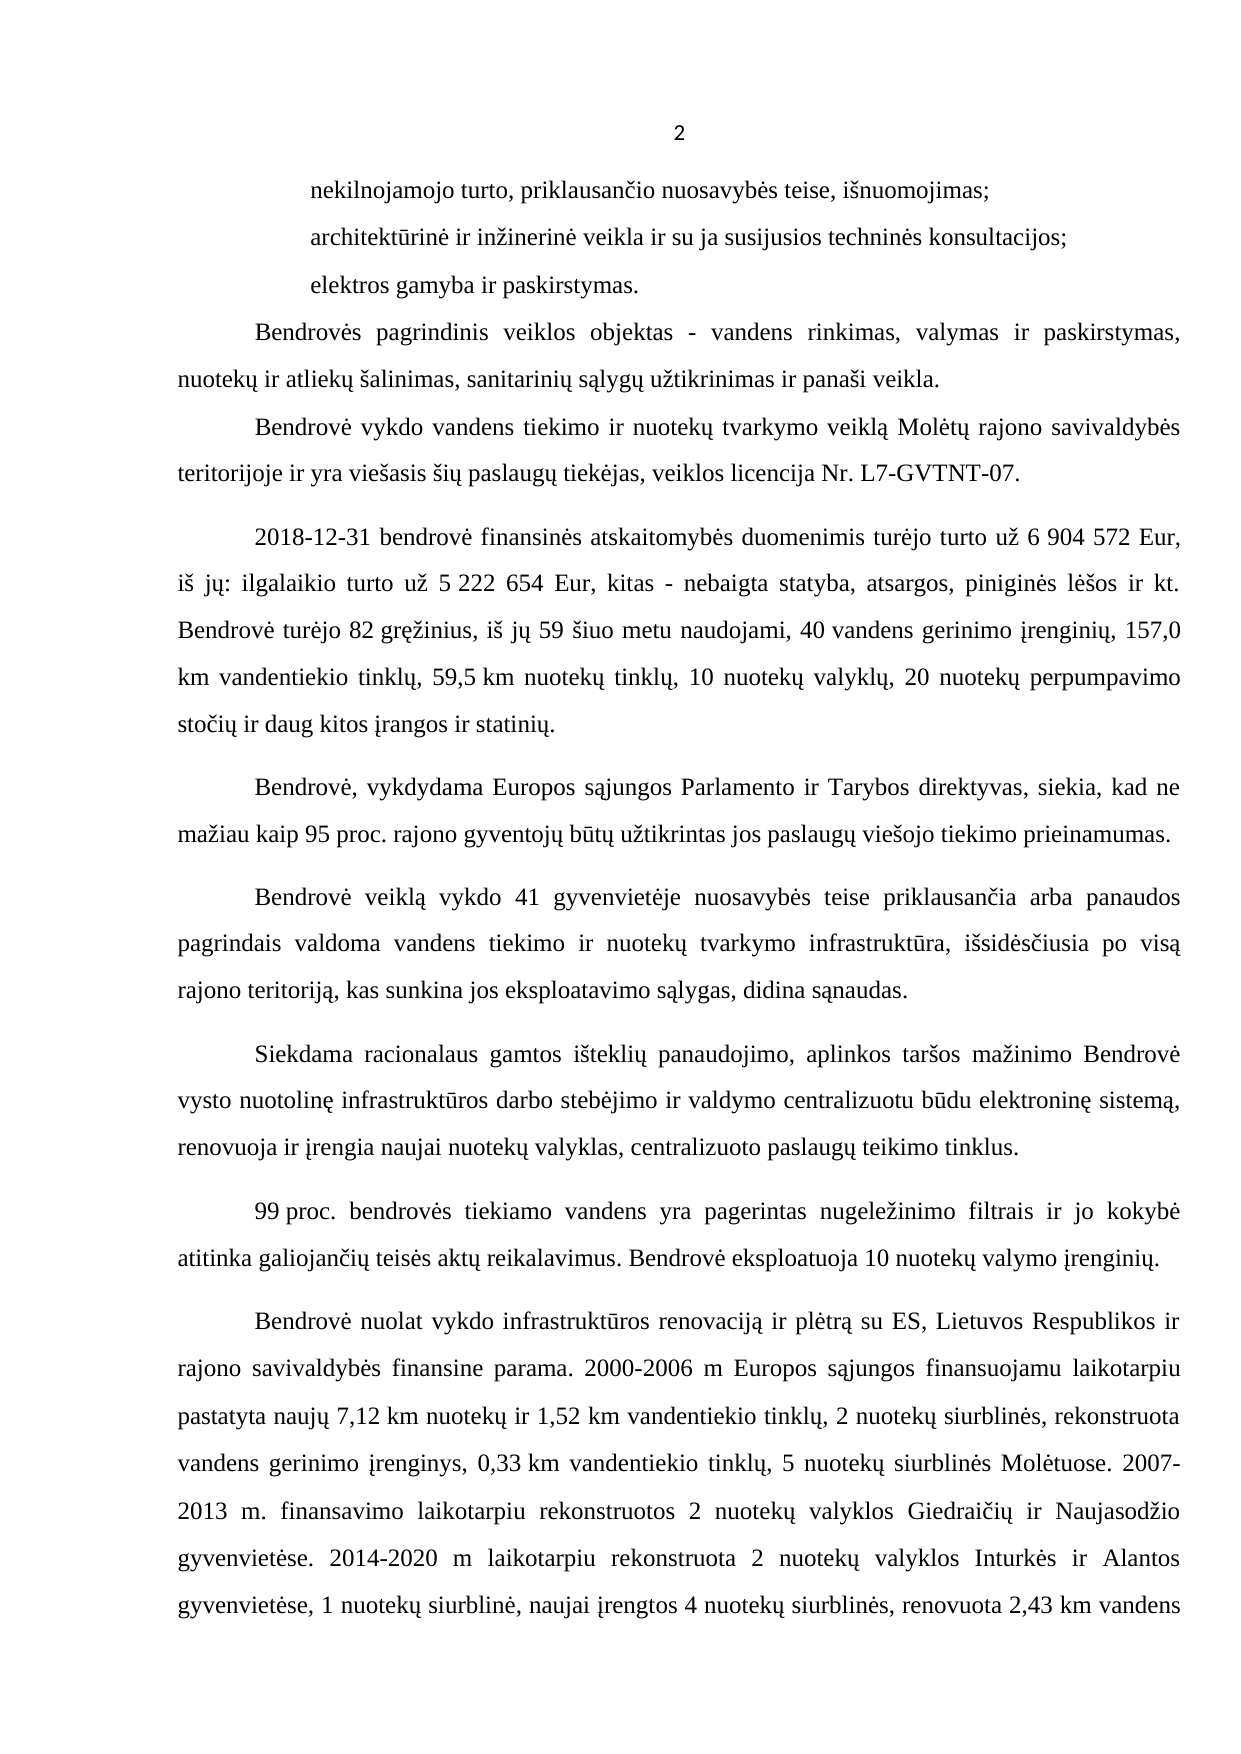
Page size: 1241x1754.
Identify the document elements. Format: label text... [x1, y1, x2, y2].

text Bendrovės pagrindinis veiklos objektas - vandens rinkimas, valymas ir paskirstymas, nuotekų ir atliekų šalinimas, sanitarinių sąlygų užtikrinimas ir panaši veikla. [177, 317, 1181, 393]
text elektros gamyba ir paskirstymas. [177, 270, 1181, 298]
text Siekdama racionalaus gamtos išteklių panaudojimo, aplinkos taršos mažinimo Bendrovė vysto nuotolinę infrastruktūros darbo stebėjimo ir valdymo centralizuotu būdu elektroninę sistemą, renovuoja ir įrengia naujai nuotekų valyklas, centralizuoto paslaugų teikimo tinklus. [177, 1039, 1181, 1161]
text 2018-12-31 bendrovė finansinės atskaitomybės duomenimis turėjo turto už 6 904 572 Eur, iš jų: ilgalaikio turto už 5 222 654 Eur, kitas - nebaigta statyba, atsargos, piniginės lėšos ir kt. Bendrovė turėjo 82 gręžinius, iš jų 59 šiuo metu naudojami, 40 vandens gerinimo įrenginių, 157,0 km vandentiekio tinklų, 59,5 km nuotekų tinklų, 10 nuotekų valyklų, 20 nuotekų perpumpavimo stočių ir daug kitos įrangos ir statinių. [177, 522, 1181, 738]
text Bendrovė nuolat vykdo infrastruktūros renovaciją ir plėtrą su ES, Lietuvos Respublikos ir rajono savivaldybės finansine parama. 2000-2006 m Europos sąjungos finansuojamu laikotarpiu pastatyta naujų 7,12 km nuotekų ir 1,52 km vandentiekio tinklų, 2 nuotekų siurblinės, rekonstruota vandens gerinimo įrenginys, 0,33 km vandentiekio tinklų, 5 nuotekų siurblinės Molėtuose. 2007-2013 m. finansavimo laikotarpiu rekonstruotos 2 nuotekų valyklos Giedraičių ir Naujasodžio gyvenvietėse. 2014-2020 m laikotarpiu rekonstruota 2 nuotekų valyklos Inturkės ir Alantos gyvenvietėse, 1 nuotekų siurblinė, naujai įrengtos 4 nuotekų siurblinės, renovuota 2,43 km vandens [177, 1306, 1181, 1619]
text 99 proc. bendrovės tiekiamo vandens yra pagerintas nugeležinimo filtrais ir jo kokybė atitinka galiojančių teisės aktų reikalavimus. Bendrovė eksploatuoja 10 nuotekų valymo įrenginių. [177, 1196, 1181, 1271]
text Bendrovė veiklą vykdo 41 gyvenvietėje nuosavybės teise priklausančia arba panaudos pagrindais valdoma vandens tiekimo ir nuotekų tvarkymo infrastruktūra, išsidėsčiusia po visą rajono teritoriją, kas sunkina jos eksploatavimo sąlygas, didina sąnaudas. [177, 882, 1181, 1004]
text Bendrovė, vykdydama Europos sąjungos Parlamento ir Tarybos direktyvas, siekia, kad ne mažiau kaip 95 proc. rajono gyventojų būtų užtikrintas jos paslaugų viešojo tiekimo prieinamumas. [177, 772, 1181, 847]
text Bendrovė vykdo vandens tiekimo ir nuotekų tvarkymo veiklą Molėtų rajono savivaldybės teritorijoje ir yra viešasis šių paslaugų tiekėjas, veiklos licencija Nr. L7-GVTNT-07. [177, 412, 1181, 487]
text architektūrinė ir inžinerinė veikla ir su ja susijusios techninės konsultacijos; [177, 222, 1181, 251]
text nekilnojamojo turto, priklausančio nuosavybės teise, išnuomojimas; [177, 175, 1181, 204]
